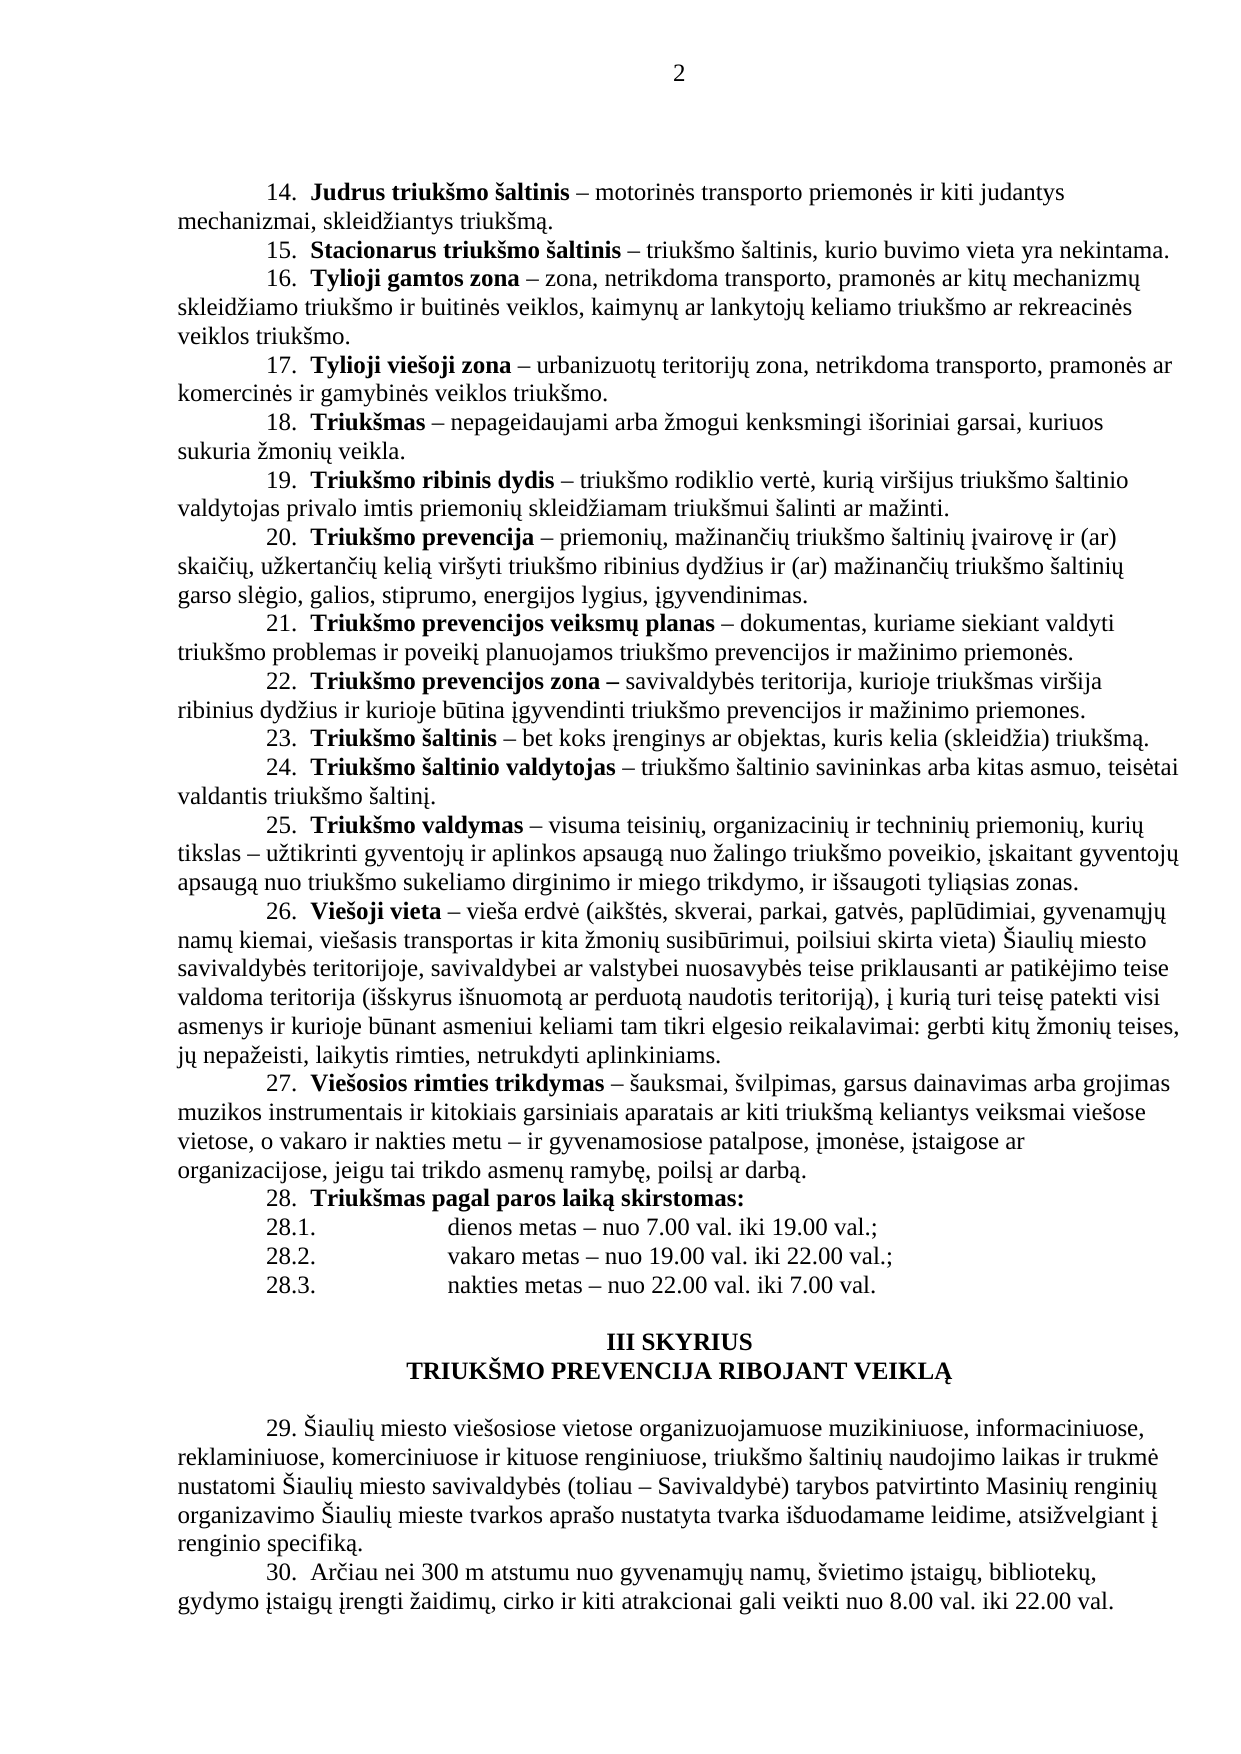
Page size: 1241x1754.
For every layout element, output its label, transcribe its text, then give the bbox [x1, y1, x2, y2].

text 14. Judrus triukšmo šaltinis – motorinės transporto priemonės ir kiti judantys mechanizmai, skleidžiantys triukšmą. [177, 177, 1181, 235]
text III SKYRIUS [177, 1327, 1181, 1356]
text 28.3. nakties metas – nuo 22.00 val. iki 7.00 val. [177, 1270, 1181, 1298]
text 25. Triukšmo valdymas – visuma teisinių, organizacinių ir techninių priemonių, kurių tikslas – užtikrinti gyventojų ir aplinkos apsaugą nuo žalingo triukšmo poveikio, įskaitant gyventojų apsaugą nuo triukšmo sukeliamo dirginimo ir miego trikdymo, ir išsaugoti tyliąsias zonas. [177, 810, 1181, 896]
text 17. Tylioji viešoji zona – urbanizuotų teritorijų zona, netrikdoma transporto, pramonės ar komercinės ir gamybinės veiklos triukšmo. [177, 350, 1181, 407]
text 28.2. vakaro metas – nuo 19.00 val. iki 22.00 val.; [177, 1241, 1181, 1270]
text 28.1. dienos metas – nuo 7.00 val. iki 19.00 val.; [177, 1212, 1181, 1241]
text 29. Šiaulių miesto viešosiose vietose organizuojamuose muzikiniuose, informaciniuose, reklaminiuose, komerciniuose ir kituose renginiuose, triukšmo šaltinių naudojimo laikas ir trukmė nustatomi Šiaulių miesto savivaldybės (toliau – Savivaldybė) tarybos patvirtinto Masinių renginių organizavimo Šiaulių mieste tvarkos aprašo nustatyta tvarka išduodamame leidime, atsižvelgiant į renginio specifiką. [177, 1413, 1181, 1557]
text 16. Tylioji gamtos zona – zona, netrikdoma transporto, pramonės ar kitų mechanizmų skleidžiamo triukšmo ir buitinės veiklos, kaimynų ar lankytojų keliamo triukšmo ar rekreacinės veiklos triukšmo. [177, 263, 1181, 350]
text 24. Triukšmo šaltinio valdytojas – triukšmo šaltinio savininkas arba kitas asmuo, teisėtai valdantis triukšmo šaltinį. [177, 752, 1181, 810]
text 20. Triukšmo prevencija – priemonių, mažinančių triukšmo šaltinių įvairovę ir (ar) skaičių, užkertančių kelią viršyti triukšmo ribinius dydžius ir (ar) mažinančių triukšmo šaltinių garso slėgio, galios, stiprumo, energijos lygius, įgyvendinimas. [177, 522, 1181, 608]
text 26. Viešoji vieta – vieša erdvė (aikštės, skverai, parkai, gatvės, paplūdimiai, gyvenamųjų namų kiemai, viešasis transportas ir kita žmonių susibūrimui, poilsiui skirta vieta) Šiaulių miesto savivaldybės teritorijoje, savivaldybei ar valstybei nuosavybės teise priklausanti ar patikėjimo teise valdoma teritorija (išskyrus išnuomotą ar perduotą naudotis teritoriją), į kurią turi teisę patekti visi asmenys ir kurioje būnant asmeniui keliami tam tikri elgesio reikalavimai: gerbti kitų žmonių teises, jų nepažeisti, laikytis rimties, netrukdyti aplinkiniams. [177, 896, 1181, 1068]
text TRIUKŠMO PREVENCIJA RIBOJANT VEIKLĄ [177, 1356, 1181, 1385]
text 30. Arčiau nei 300 m atstumu nuo gyvenamųjų namų, švietimo įstaigų, bibliotekų, gydymo įstaigų įrengti žaidimų, cirko ir kiti atrakcionai gali veikti nuo 8.00 val. iki 22.00 val. [177, 1557, 1181, 1615]
text 22. Triukšmo prevencijos zona – savivaldybės teritorija, kurioje triukšmas viršija ribinius dydžius ir kurioje būtina įgyvendinti triukšmo prevencijos ir mažinimo priemones. [177, 666, 1181, 723]
text 15. Stacionarus triukšmo šaltinis – triukšmo šaltinis, kurio buvimo vieta yra nekintama. [177, 235, 1181, 263]
text 23. Triukšmo šaltinis – bet koks įrenginys ar objektas, kuris kelia (skleidžia) triukšmą. [177, 723, 1181, 752]
text 28. Triukšmas pagal paros laiką skirstomas: [177, 1183, 1181, 1212]
text 27. Viešosios rimties trikdymas – šauksmai, švilpimas, garsus dainavimas arba grojimas muzikos instrumentais ir kitokiais garsiniais aparatais ar kiti triukšmą keliantys veiksmai viešose vietose, o vakaro ir nakties metu – ir gyvenamosiose patalpose, įmonėse, įstaigose ar organizacijose, jeigu tai trikdo asmenų ramybę, poilsį ar darbą. [177, 1068, 1181, 1183]
text 21. Triukšmo prevencijos veiksmų planas – dokumentas, kuriame siekiant valdyti triukšmo problemas ir poveikį planuojamos triukšmo prevencijos ir mažinimo priemonės. [177, 608, 1181, 666]
text 18. Triukšmas – nepageidaujami arba žmogui kenksmingi išoriniai garsai, kuriuos sukuria žmonių veikla. [177, 407, 1181, 465]
text 19. Triukšmo ribinis dydis – triukšmo rodiklio vertė, kurią viršijus triukšmo šaltinio valdytojas privalo imtis priemonių skleidžiamam triukšmui šalinti ar mažinti. [177, 465, 1181, 522]
